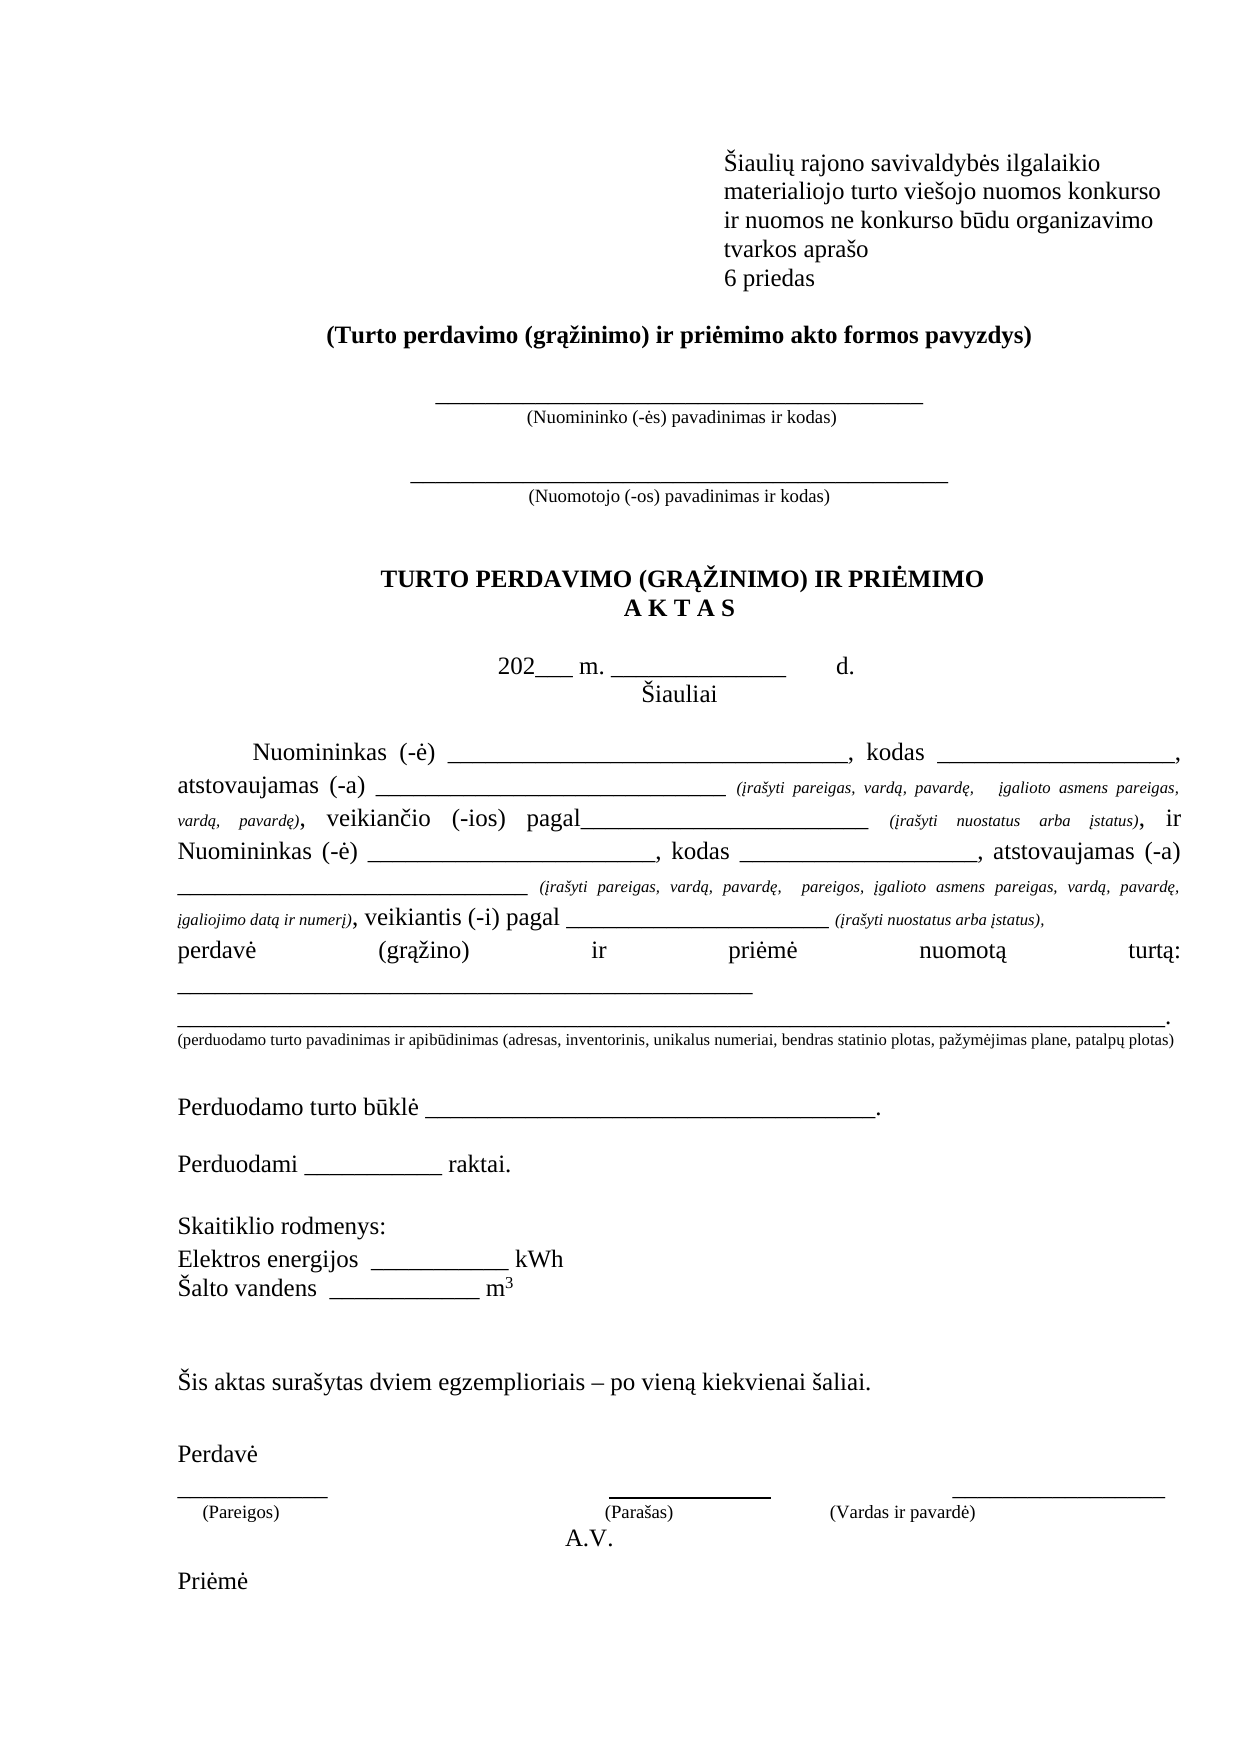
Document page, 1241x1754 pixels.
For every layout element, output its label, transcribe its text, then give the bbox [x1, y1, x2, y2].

text Elektros energijos ___________ kWh [177, 1244, 1181, 1273]
text _______________________________________ [177, 378, 1181, 406]
text Perduodami ___________ raktai. [177, 1149, 1181, 1178]
text Šiaulių rajono savivaldybės ilgalaikio [177, 148, 1181, 176]
text A.V. [177, 1523, 1181, 1551]
text Nuomininkas (-ė) ________________________________, kodas ___________________, atstovaujamas (-a) ____________________________ (įrašyti pareigas, vardą, pavardę, įgalioto asmens pareigas, vardą, pavardę), veikiančio (-ios) pagal_______________________ (įrašyti nuostatus arba įstatus), ir Nuomininkas (-ė) _______________________, kodas ___________________, atstovaujamas (-a) ____________________________ (įrašyti pareigas, vardą, pavardę, pareigos, įgalioto asmens pareigas, vardą, pavardę, įgaliojimo datą ir numerį), veikiantis (-i) pagal _____________________ (įrašyti nuostatus arba įstatus), [177, 737, 1181, 931]
text ___________________________________________ [177, 457, 1181, 485]
text perdavė (grąžino) ir priėmė nuomotą turtą: ______________________________________________ [177, 935, 1181, 997]
text (Nuomotojo (-os) pavadinimas ir kodas) [177, 485, 1181, 507]
text Perdavė [177, 1439, 1181, 1468]
text _______________________________________________________________________________. [177, 1001, 1181, 1030]
text Šis aktas surašytas dviem egzemplioriais – po vieną kiekvienai šaliai. [177, 1367, 1181, 1396]
text ir nuomos ne konkurso būdu organizavimo [177, 205, 1181, 234]
text ____________ _________________ [177, 1472, 1181, 1501]
text 202___ m. ______________ d. [177, 651, 1181, 679]
text Skaitiklio rodmenys: [177, 1211, 1181, 1240]
text tvarkos aprašo [177, 234, 1181, 263]
text Šiauliai [177, 679, 1181, 708]
text (Pareigos) (Parašas) (Vardas ir pavardė) [177, 1501, 1181, 1523]
text Perduodamo turto būklė ____________________________________. [177, 1092, 1181, 1120]
text Priėmė [177, 1566, 1181, 1594]
text materialiojo turto viešojo nuomos konkurso [177, 176, 1181, 205]
text (Nuomininko (-ės) pavadinimas ir kodas) [177, 406, 1181, 428]
text Šalto vandens ____________ m3 [177, 1273, 1181, 1301]
text (Turto perdavimo (grąžinimo) ir priėmimo akto formos pavyzdys) [177, 320, 1181, 349]
text 6 priedas [692, 263, 1181, 291]
text TURTO PERDAVIMO (GRĄŽINIMO) IR PRIĖMIMO [177, 564, 1181, 593]
text A K T A S [177, 593, 1181, 622]
text (perduodamo turto pavadinimas ir apibūdinimas (adresas, inventorinis, unikalus numeriai, bendras statinio plotas, pažymėjimas plane, patalpų plotas) [177, 1030, 1181, 1059]
